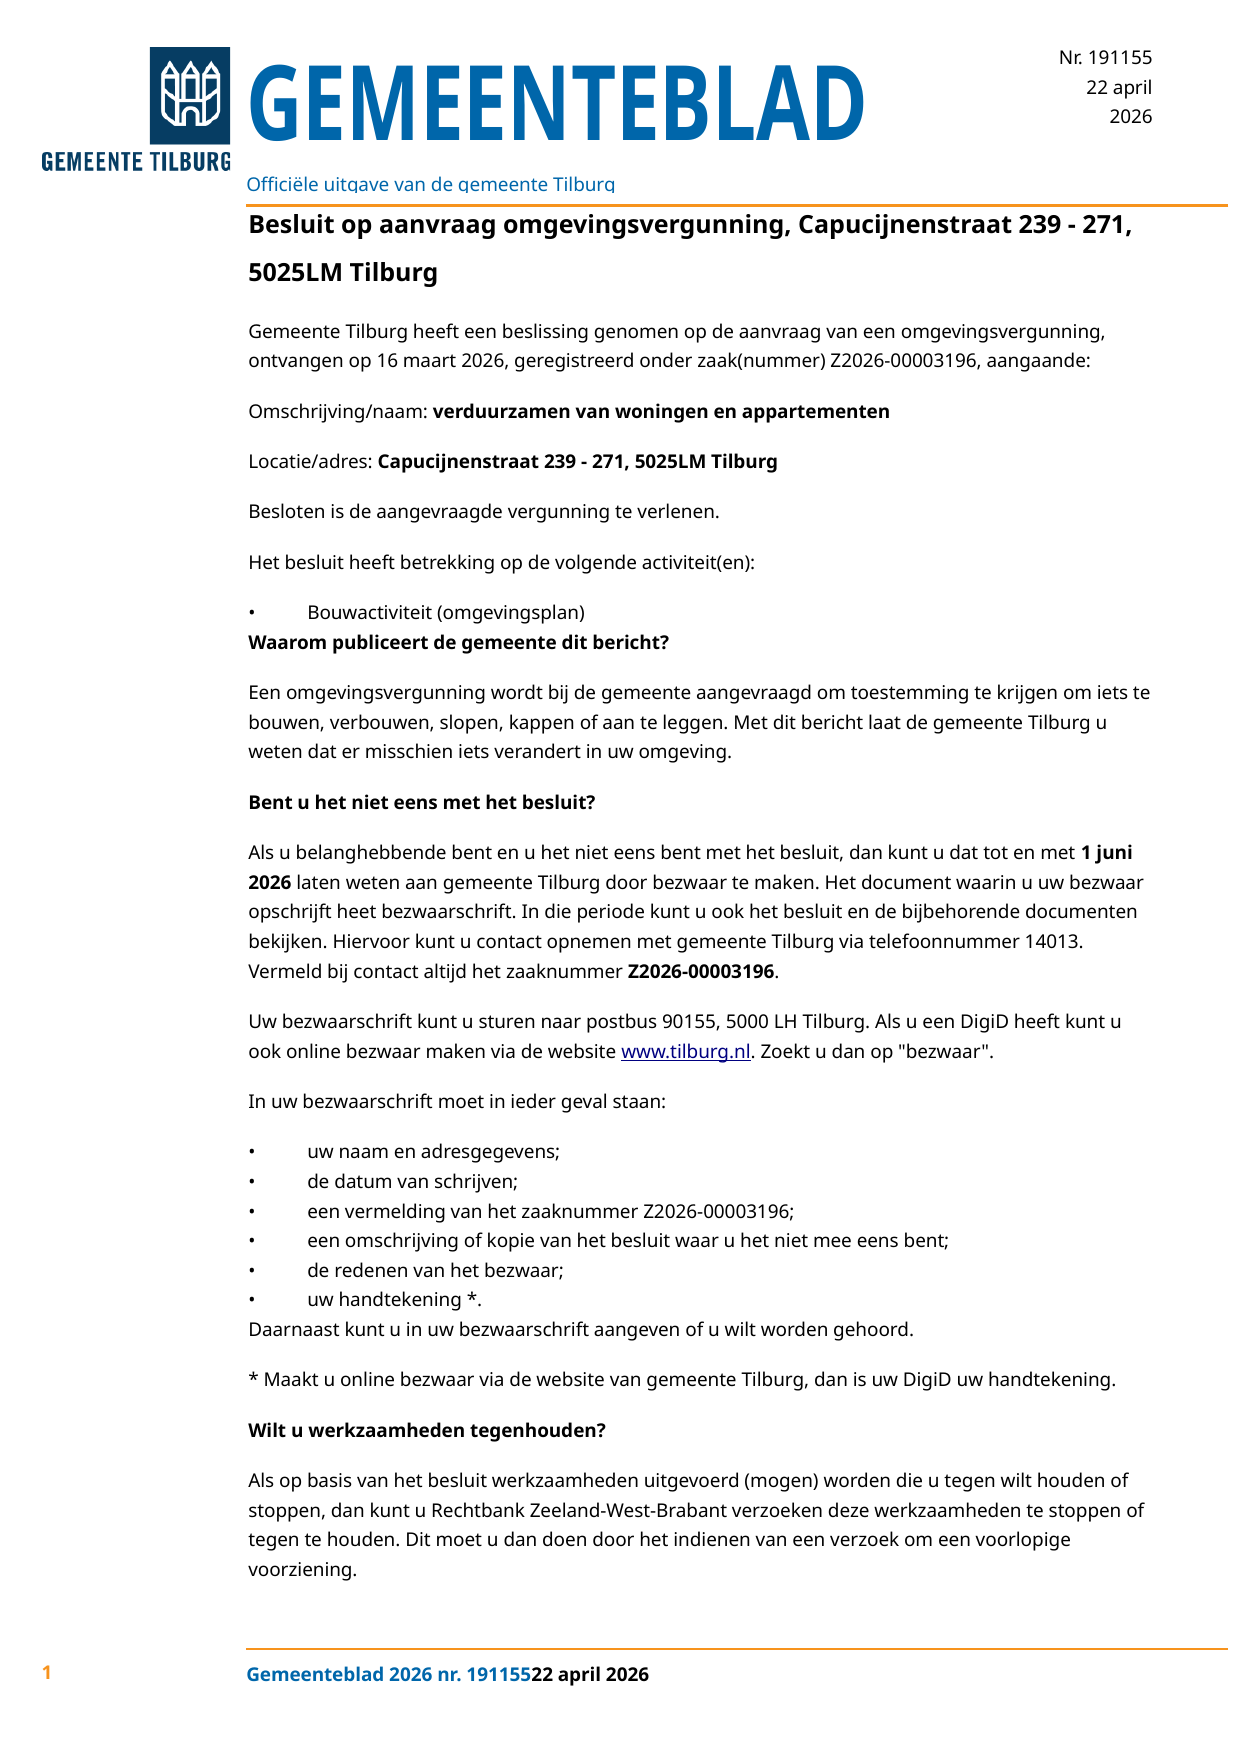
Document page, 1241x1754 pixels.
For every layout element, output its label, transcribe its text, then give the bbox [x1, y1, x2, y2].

text Als u belanghebbende bent en u het niet eens bent met het besluit, dan kunt u dat tot en met 1 juni 2026 laten weten aan gemeente Tilburg door bezwaar te maken. Het document waarin u uw bezwaar opschrijft heet bezwaarschrift. In die periode kunt u ook het besluit en de bijbehorende documenten bekijken. Hiervoor kunt u contact opnemen met gemeente Tilburg via telefoonnummer 14013. Vermeld bij contact altijd het zaaknummer Z2026-00003196. [248, 839, 1152, 984]
list de datum van schrijven; [248, 1168, 1152, 1194]
text Besluit op aanvraag omgevingsvergunning, Capucijnenstraat 239 - 271, 5025LM Tilburg [248, 207, 1152, 288]
list een omschrijving of kopie van het besluit waar u het niet mee eens bent; [248, 1227, 1152, 1253]
list Bouwactiviteit (omgevingsplan) [248, 599, 1152, 625]
text Als op basis van het besluit werkzaamheden uitgevoerd (mogen) worden die u tegen wilt houden of stoppen, dan kunt u Rechtbank Zeeland-West-Brabant verzoeken deze werkzaamheden te stoppen of tegen te houden. Dit moet u dan doen door het indienen van een verzoek om een voorlopige voorziening. [248, 1467, 1152, 1582]
list uw handtekening *. [248, 1287, 1152, 1312]
text Uw bezwaarschrift kunt u sturen naar postbus 90155, 5000 LH Tilburg. Als u een DigiD heeft kunt u ook online bezwaar maken via de website www.tilburg.nl. Zoekt u dan op "bezwaar". [248, 1008, 1152, 1064]
text Bent u het niet eens met het besluit? [248, 789, 1152, 815]
text Besloten is de aangevraagde vergunning te verlenen. [248, 499, 1152, 524]
text In uw bezwaarschrift moet in ieder geval staan: [248, 1088, 1152, 1114]
text Gemeente Tilburg heeft een beslissing genomen op de aanvraag van een omgevingsvergunning, ontvangen op 16 maart 2026, geregistreerd onder zaak(nummer) Z2026-00003196, aangaande: [248, 318, 1152, 373]
text Een omgevingsvergunning wordt bij de gemeente aangevraagd om toestemming te krijgen om iets te bouwen, verbouwen, slopen, kappen of aan te leggen. Met dit bericht laat de gemeente Tilburg u weten dat er misschien iets verandert in uw omgeving. [248, 679, 1152, 764]
list de redenen van het bezwaar; [248, 1257, 1152, 1283]
list uw naam en adresgegevens; [248, 1139, 1152, 1164]
text Omschrijving/naam: verduurzamen van woningen en appartementen [248, 398, 1152, 424]
picture [41, 47, 231, 172]
text Het besluit heeft betrekking op de volgende activiteit(en): [248, 549, 1152, 575]
text Locatie/adres: Capucijnenstraat 239 - 271, 5025LM Tilburg [248, 448, 1152, 474]
text Daarnaast kunt u in uw bezwaarschrift aangeven of u wilt worden gehoord. [248, 1316, 1152, 1342]
list een vermelding van het zaaknummer Z2026-00003196; [248, 1198, 1152, 1224]
text Wilt u werkzaamheden tegenhouden? [248, 1417, 1152, 1443]
text * Maakt u online bezwaar via de website van gemeente Tilburg, dan is uw DigiD uw handtekening. [248, 1367, 1152, 1392]
text Waarom publiceert de gemeente dit bericht? [248, 629, 1152, 655]
